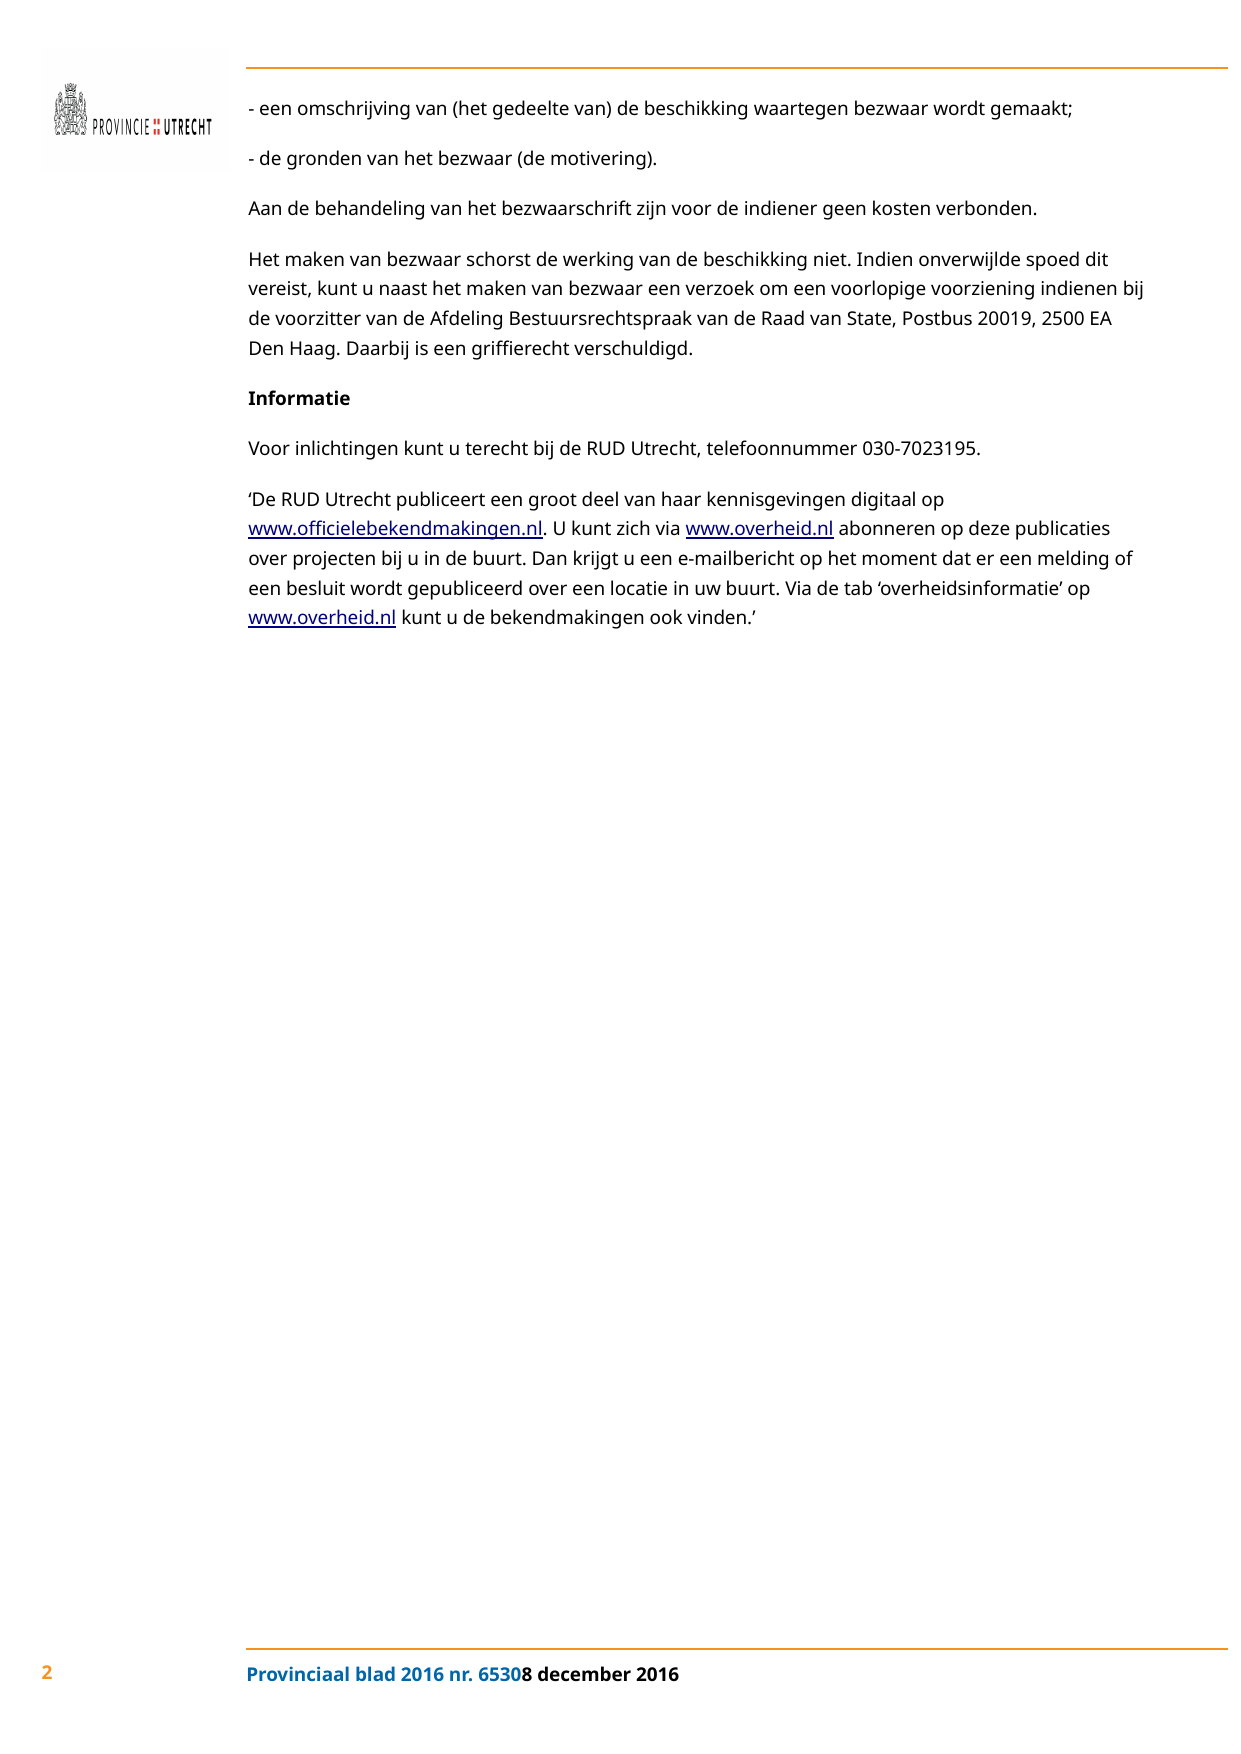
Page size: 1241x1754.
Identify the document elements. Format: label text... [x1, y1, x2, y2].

picture [41, 47, 231, 172]
text ‘De RUD Utrecht publiceert een groot deel van haar kennisgevingen digitaal op www.officielebekendmakingen.nl. U kunt zich via www.overheid.nl abonneren op deze publicaties over projecten bij u in de buurt. Dan krijgt u een e-mailbericht op het moment dat er een melding of een besluit wordt gepubliceerd over een locatie in uw buurt. Via de tab ‘overheidsinformatie’ op www.overheid.nl kunt u de bekendmakingen ook vinden.’ [248, 486, 1152, 630]
text - de gronden van het bezwaar (de motivering). [248, 145, 1152, 171]
text Voor inlichtingen kunt u terecht bij de RUD Utrecht, telefoonnummer 030-7023195. [248, 436, 1152, 461]
text Aan de behandeling van het bezwaarschrift zijn voor de indiener geen kosten verbonden. [248, 196, 1152, 221]
text Informatie [248, 385, 1152, 411]
text - een omschrijving van (het gedeelte van) de beschikking waartegen bezwaar wordt gemaakt; [248, 95, 1152, 121]
text Het maken van bezwaar schorst de werking van de beschikking niet. Indien onverwijlde spoed dit vereist, kunt u naast het maken van bezwaar een verzoek om een voorlopige voorziening indienen bij de voorzitter van de Afdeling Bestuursrechtspraak van de Raad van State, Postbus 20019, 2500 EA Den Haag. Daarbij is een griffierecht verschuldigd. [248, 246, 1152, 361]
